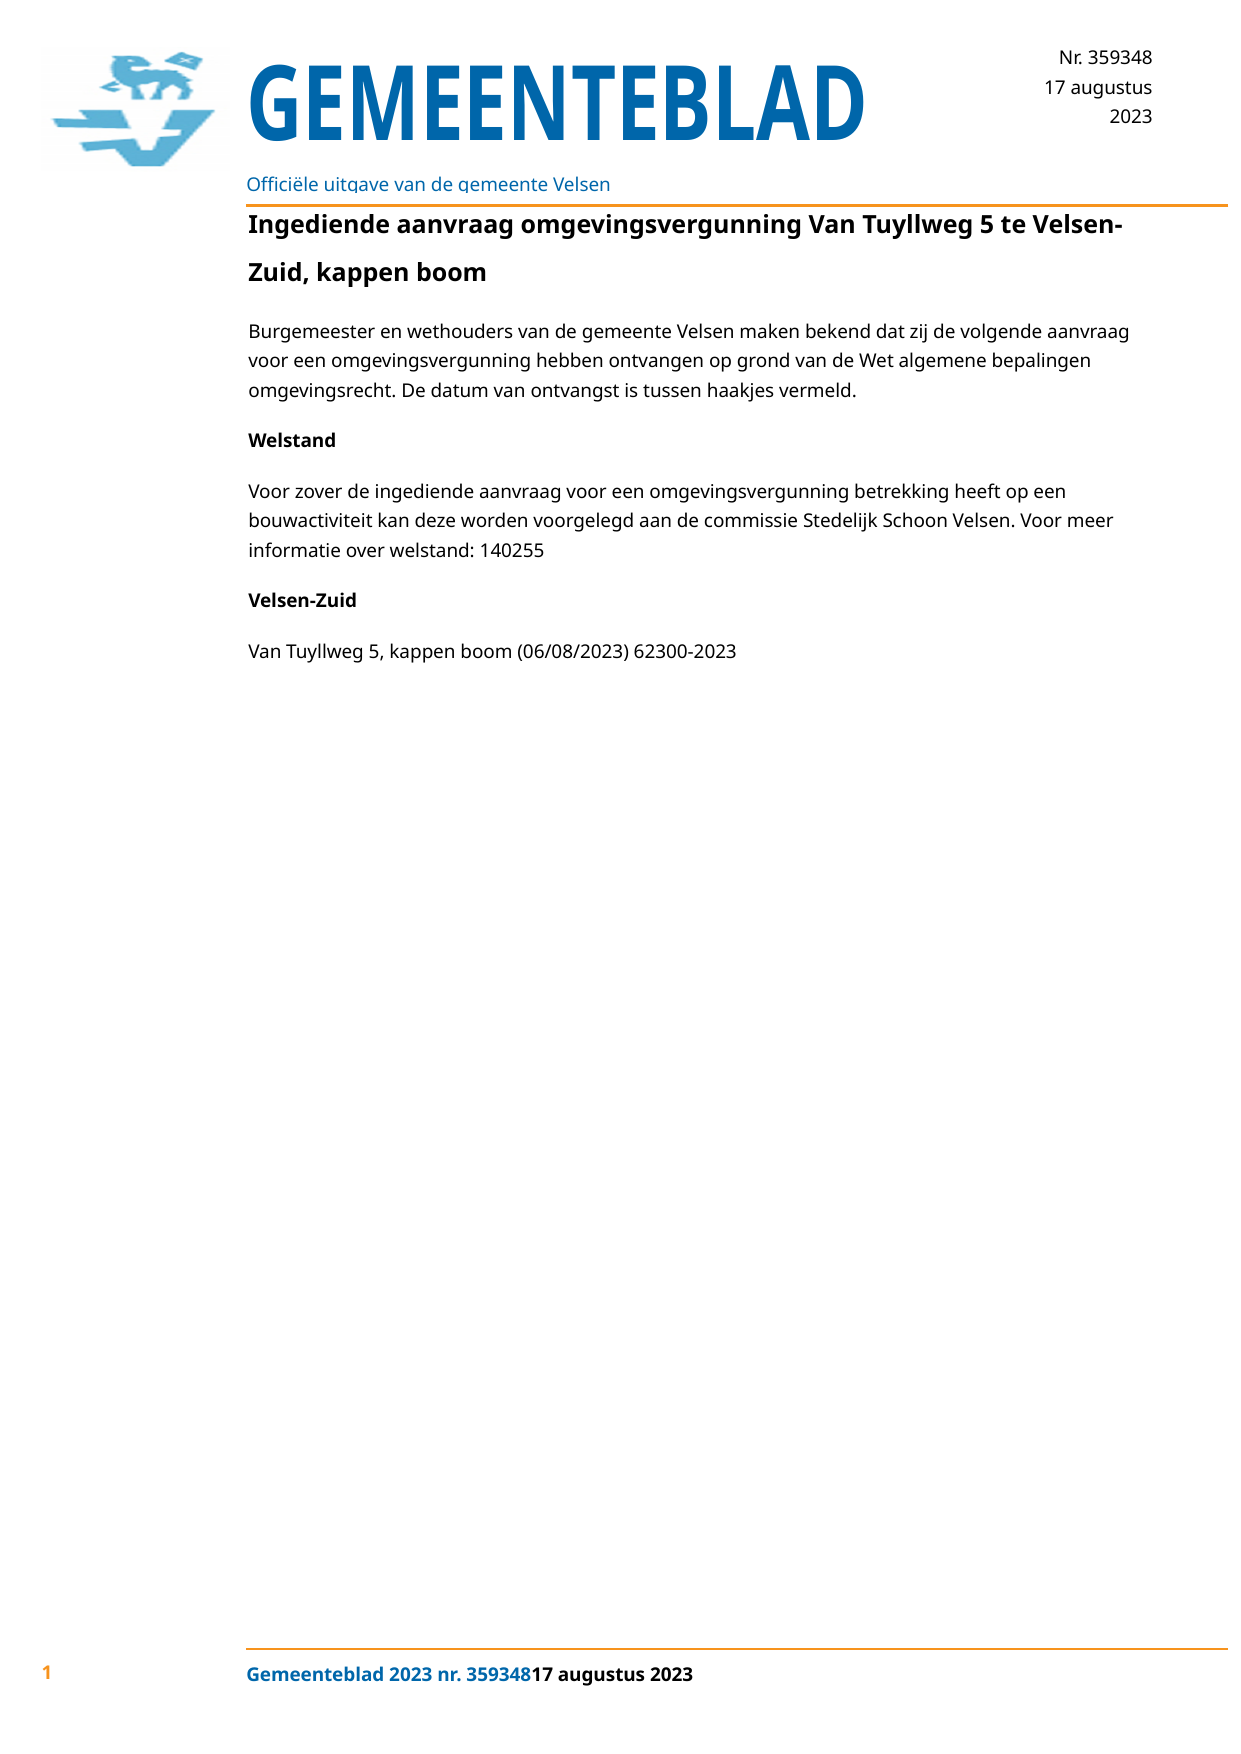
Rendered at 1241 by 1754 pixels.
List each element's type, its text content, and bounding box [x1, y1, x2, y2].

text Voor zover de ingediende aanvraag voor een omgevingsvergunning betrekking heeft op een bouwactiviteit kan deze worden voorgelegd aan de commissie Stedelijk Schoon Velsen. Voor meer informatie over welstand: 140255 [248, 478, 1152, 563]
text Velsen-Zuid [248, 587, 1152, 613]
text Welstand [248, 427, 1152, 453]
picture [41, 47, 231, 172]
text Burgemeester en wethouders van de gemeente Velsen maken bekend dat zij de volgende aanvraag voor een omgevingsvergunning hebben ontvangen op grond van de Wet algemene bepalingen omgevingsrecht. De datum van ontvangst is tussen haakjes vermeld. [248, 318, 1152, 403]
text Van Tuyllweg 5, kappen boom (06/08/2023) 62300-2023 [248, 638, 1152, 664]
text Ingediende aanvraag omgevingsvergunning Van Tuyllweg 5 te Velsen-Zuid, kappen boom [248, 207, 1152, 288]
